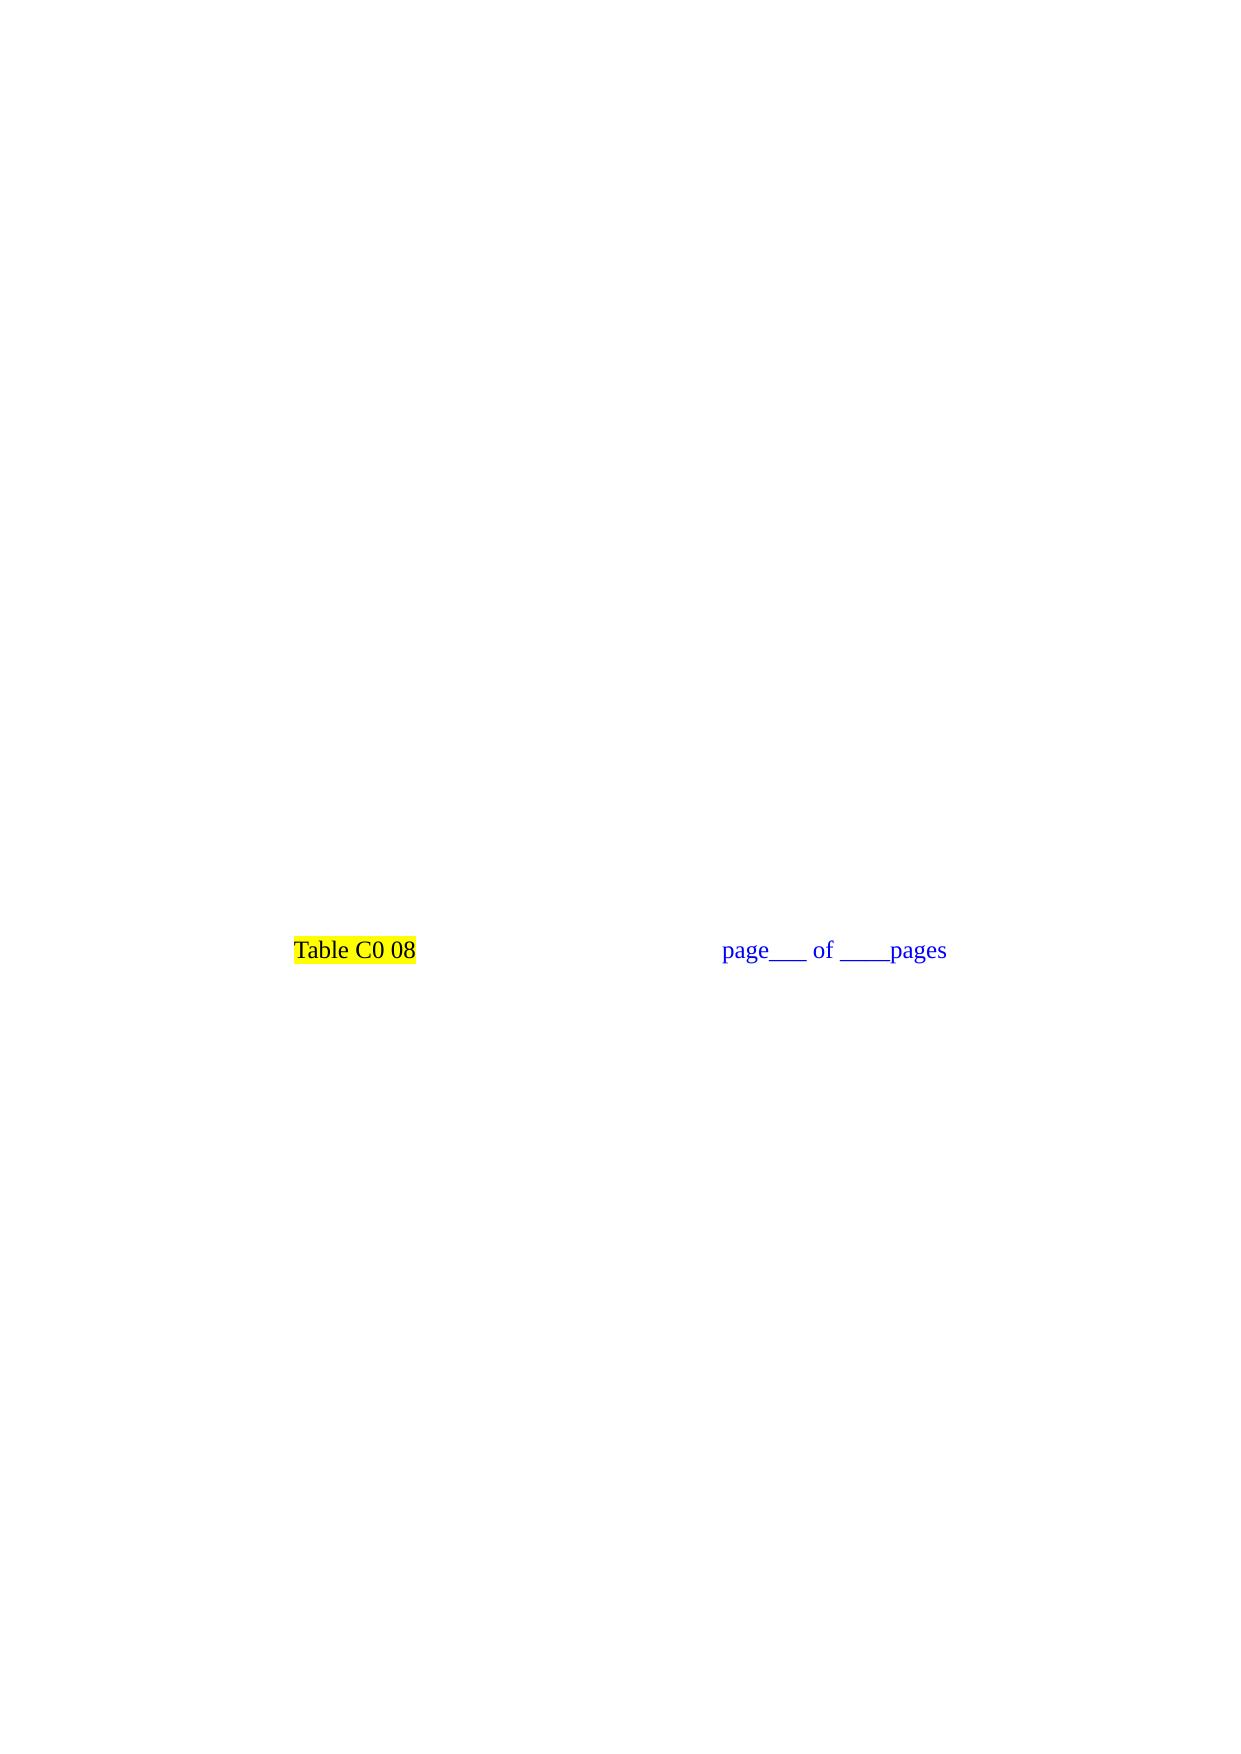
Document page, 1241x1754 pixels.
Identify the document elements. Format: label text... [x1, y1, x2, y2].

text Table C0 08 page___ of ____pages [71, 908, 1169, 971]
